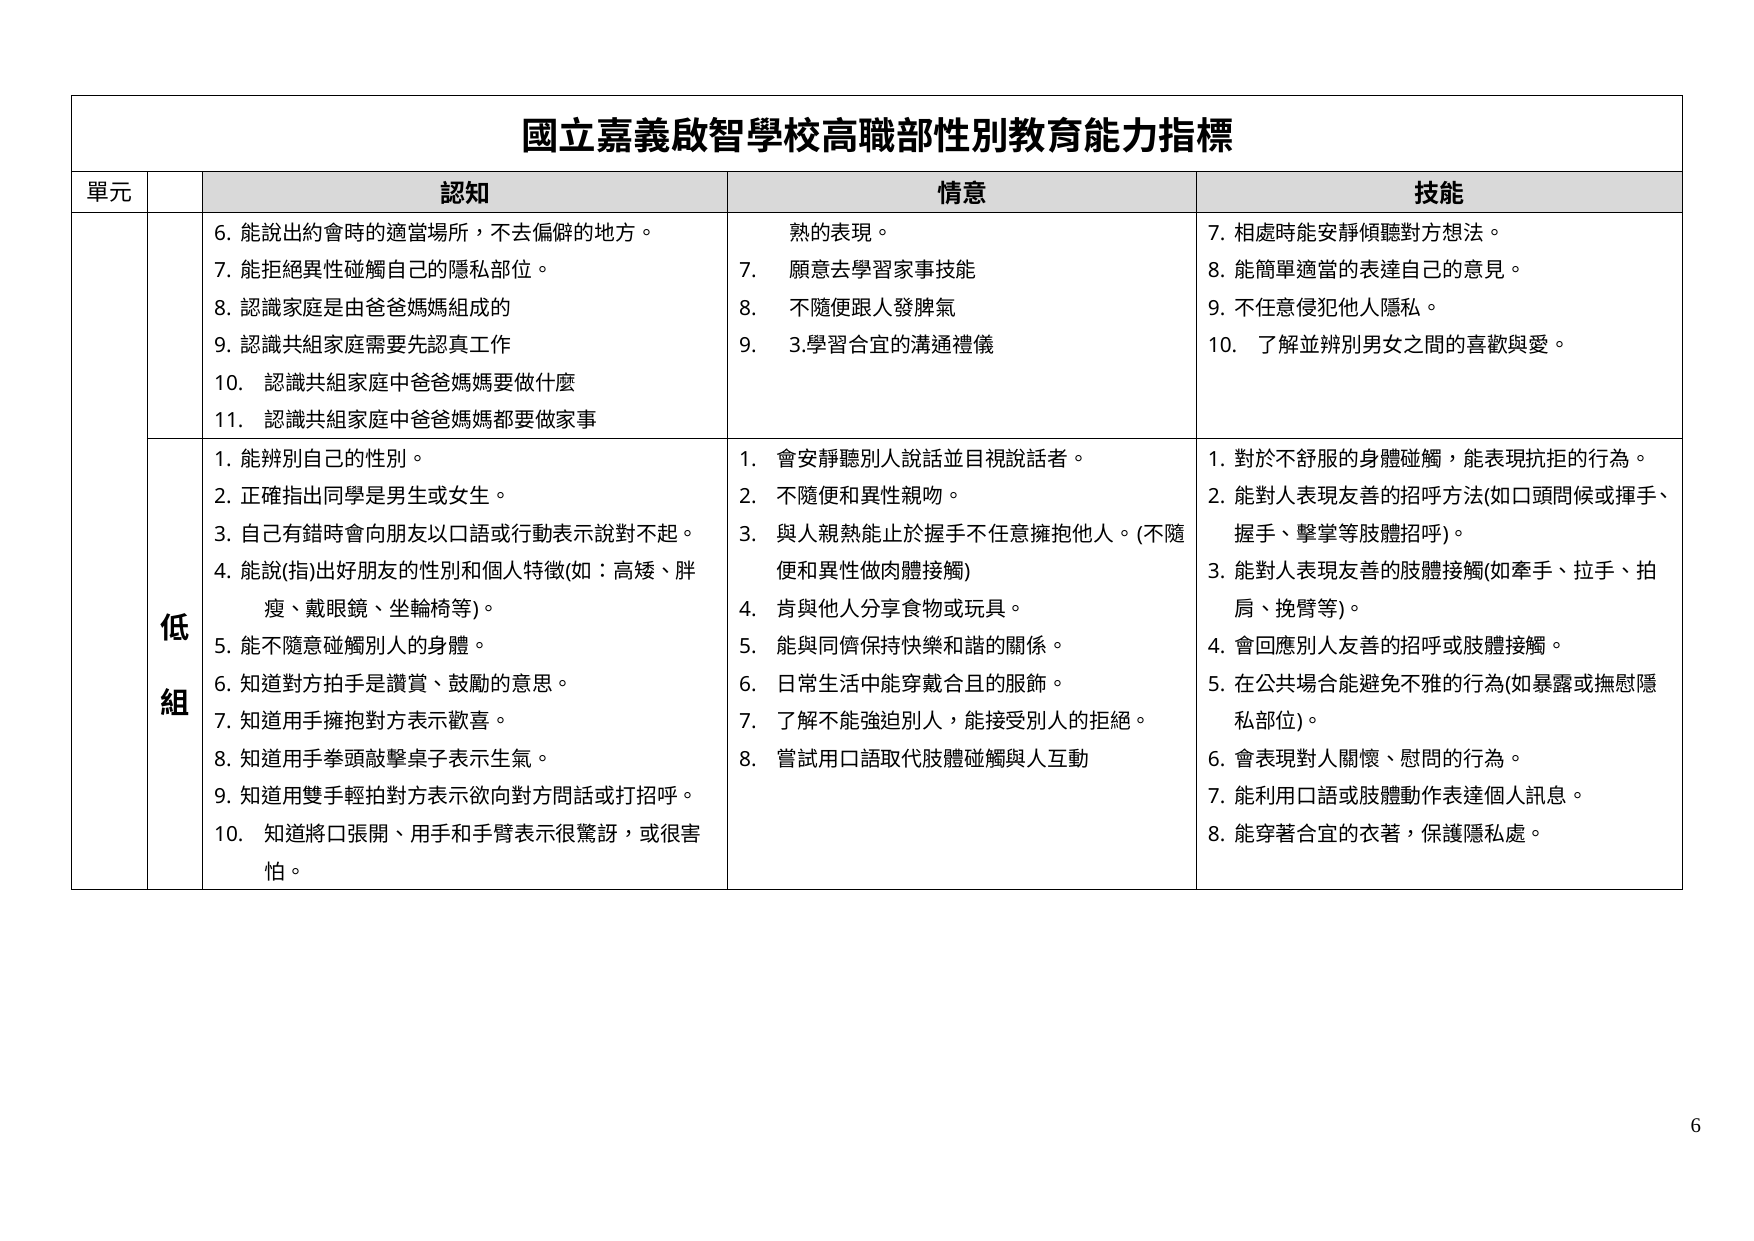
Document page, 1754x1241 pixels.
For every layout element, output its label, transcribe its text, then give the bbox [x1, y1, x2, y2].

table_cell 能尊重並接納不同性別角色的差異。 能接受並養成對異性朋友表達內心情感的合宜表現。 學習包容、尊重異性朋友不同的想法。 能培養並加強自己的身體自主權。 能以正向想法抒解自我情緒。 體認與異性朋友和平相處、尊重異性，是成熟的表現。 願意去學習家事技能 不隨便跟人發脾氣 3.學習合宜的溝通禮儀 [728, 213, 1196, 438]
table_cell [148, 213, 202, 438]
table_cell 對於不舒服的身體碰觸，能表現抗拒的行為。 能對人表現友善的招呼方法(如口頭問候或揮手、握手、擊掌等肢體招呼)。 能對人表現友善的肢體接觸(如牽手、拉手、拍肩、挽臂等)。 會回應別人友善的招呼或肢體接觸。 在公共場合能避免不雅的行為(如暴露或撫慰隱私部位)。 會表現對人關懷、慰問的行為。 能利用口語或肢體動作表達個人訊息。 能穿著合宜的衣著，保護隱私處。 [1197, 439, 1682, 889]
table_cell 能辨別自己的性別。 正確指出同學是男生或女生。 自己有錯時會向朋友以口語或行動表示說對不起。 能說(指)出好朋友的性別和個人特徵(如：高矮、胖瘦、戴眼鏡、坐輪椅等)。 能不隨意碰觸別人的身體。 知道對方拍手是讚賞、鼓勵的意思。 知道用手擁抱對方表示歡喜。 知道用手拳頭敲擊桌子表示生氣。 知道用雙手輕拍對方表示欲向對方問話或打招呼。 知道將口張開、用手和手臂表示很驚訝，或很害怕。 [203, 439, 727, 889]
table_cell 技能 [1197, 172, 1682, 212]
table_header 國立嘉義啟智學校高職部性別教育能力指標 [72, 96, 1682, 171]
table_cell 能說出一至二項男生和女生性別角色的特色。 能了解男女平權的基本概念。 能說出何謂對異性朋友表達內心情感的合宜表現。（如：言語或書信表達方式） 能說出何謂對異性朋友表達內心情感的不合宜表現。（如：隨意碰觸對方、隨意抱人或親人） 能了解與異性相處時須保持適當距離。 能說出約會時的適當場所，不去偏僻的地方。 能拒絕異性碰觸自己的隱私部位。 認識家庭是由爸爸媽媽組成的 認識共組家庭需要先認真工作 認識共組家庭中爸爸媽媽要做什麼 認識共組家庭中爸爸媽媽都要做家事 [203, 213, 727, 438]
table_cell 認知 [203, 172, 727, 212]
table_cell 情意 [728, 172, 1196, 212]
table_cell [72, 213, 147, 889]
table_cell 了解與異性朋友相處的合宜作法。 能透過有禮貌的言語方式表達對異性朋友的欣賞。 能在與異性相處時保持適當距離。. 能不隨意碰觸異性朋友的身體。 能透過書信方式表達對異性朋友的欣賞 溝通時能保持心情穩定和平靜。 相處時能安靜傾聽對方想法。 能簡單適當的表達自己的意見。 不任意侵犯他人隱私。 了解並辨別男女之間的喜歡與愛。 [1197, 213, 1682, 438]
table_cell 會安靜聽別人說話並目視說話者。 不隨便和異性親吻。 與人親熱能止於握手不任意擁抱他人。(不隨便和異性做肉體接觸) 肯與他人分享食物或玩具。 能與同儕保持快樂和諧的關係。 日常生活中能穿戴合且的服飾。 了解不能強迫別人，能接受別人的拒絕。 嘗試用口語取代肢體碰觸與人互動 [728, 439, 1196, 889]
table_cell 低組 [148, 439, 202, 889]
table_cell [148, 172, 202, 212]
table_cell 單元 [72, 172, 147, 212]
